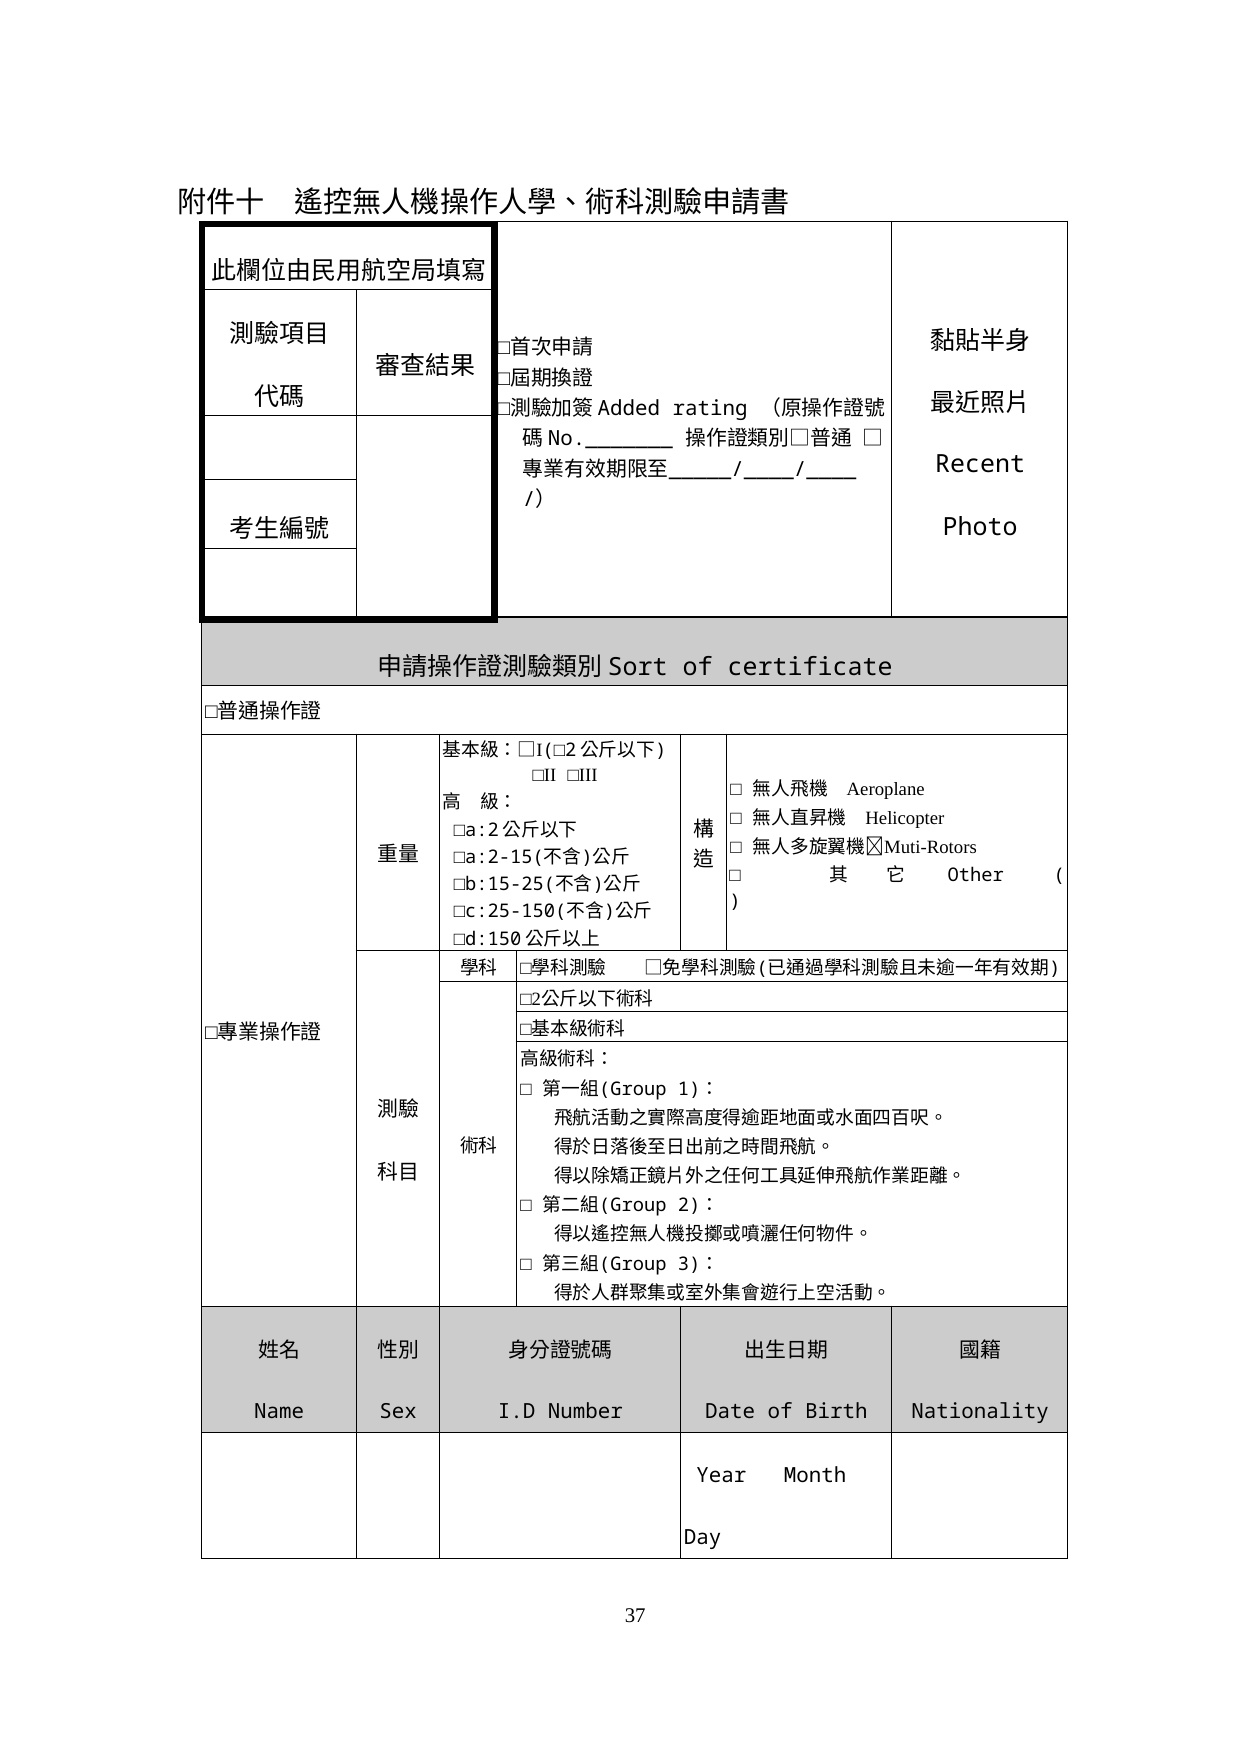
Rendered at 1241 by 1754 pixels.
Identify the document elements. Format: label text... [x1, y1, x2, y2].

table_cell 基本級：□I(□2公斤以下) □II □III 高 級： □a:2公斤以下 □a:2-15(不含)公斤 □b:15-25(不含)公斤 □c:25-150(不含)公斤 □d:150公斤以上 [440, 735, 680, 950]
table_cell 身分證號碼 I.D Number [440, 1307, 680, 1432]
table_cell □基本級術科 [517, 1012, 1067, 1041]
table_cell 審查結果 [357, 290, 491, 415]
table_cell 測驗項目 代碼 [205, 290, 356, 415]
table_cell 申請操作證測驗類別Sort of certificate [202, 618, 1067, 685]
text 附件十 遙控無人機操作人學、術科測驗申請書 [177, 158, 1092, 221]
table_header □首次申請 □屆期換證 □測驗加簽Added rating （原操作證號碼No._______ 操作證類別□普通 □專業有效期限至_____/____/____/） [498, 222, 891, 616]
table_cell □ 無人飛機 Aeroplane □ 無人直昇機 Helicopter □ 無人多旋翼機Muti-Rotors □ 其它Other ( ) [727, 735, 1067, 950]
table_cell [892, 1433, 1067, 1558]
table_header 黏貼半身 最近照片 Recent Photo [892, 222, 1067, 616]
table_cell 學科 [440, 951, 516, 981]
table_cell □學科測驗 □免學科測驗(已通過學科測驗且未逾一年有效期) [517, 951, 1067, 981]
table_cell 考生編號 [205, 480, 356, 548]
table_cell 重量 [357, 735, 439, 950]
table_header 此欄位由民用航空局填寫 [205, 227, 491, 289]
table_cell [202, 1433, 356, 1558]
table_cell [205, 416, 356, 479]
table_cell □普通操作證 [202, 686, 1067, 733]
table_cell □2公斤以下術科 [517, 982, 1067, 1011]
table_cell [440, 1433, 680, 1558]
table_cell [205, 549, 356, 616]
table_cell 高級術科： □ 第一組(Group 1)： 飛航活動之實際高度得逾距地面或水面四百呎。 得於日落後至日出前之時間飛航。 得以除矯正鏡片外之任何工具延伸飛航作業距離。 □ 第二組(Group 2)： 得以遙控無人機投擲或噴灑任何物件。 □ 第三組(Group 3)： 得於人群聚集或室外集會遊行上空活動。 [517, 1042, 1067, 1306]
table_cell 性別 Sex [357, 1307, 439, 1432]
table_cell Year Month Day [681, 1433, 891, 1558]
table_cell □專業操作證 [202, 735, 356, 1306]
table_cell 出生日期 Date of Birth [681, 1307, 891, 1432]
table_cell 測驗 科目 [357, 951, 439, 1306]
table_cell 術科 [440, 982, 516, 1306]
table_cell [357, 1433, 439, 1558]
table_cell 國籍 Nationality [892, 1307, 1067, 1432]
table_cell 構造 [681, 735, 726, 950]
table_cell [357, 416, 491, 616]
table_cell 姓名 Name [202, 1307, 356, 1432]
